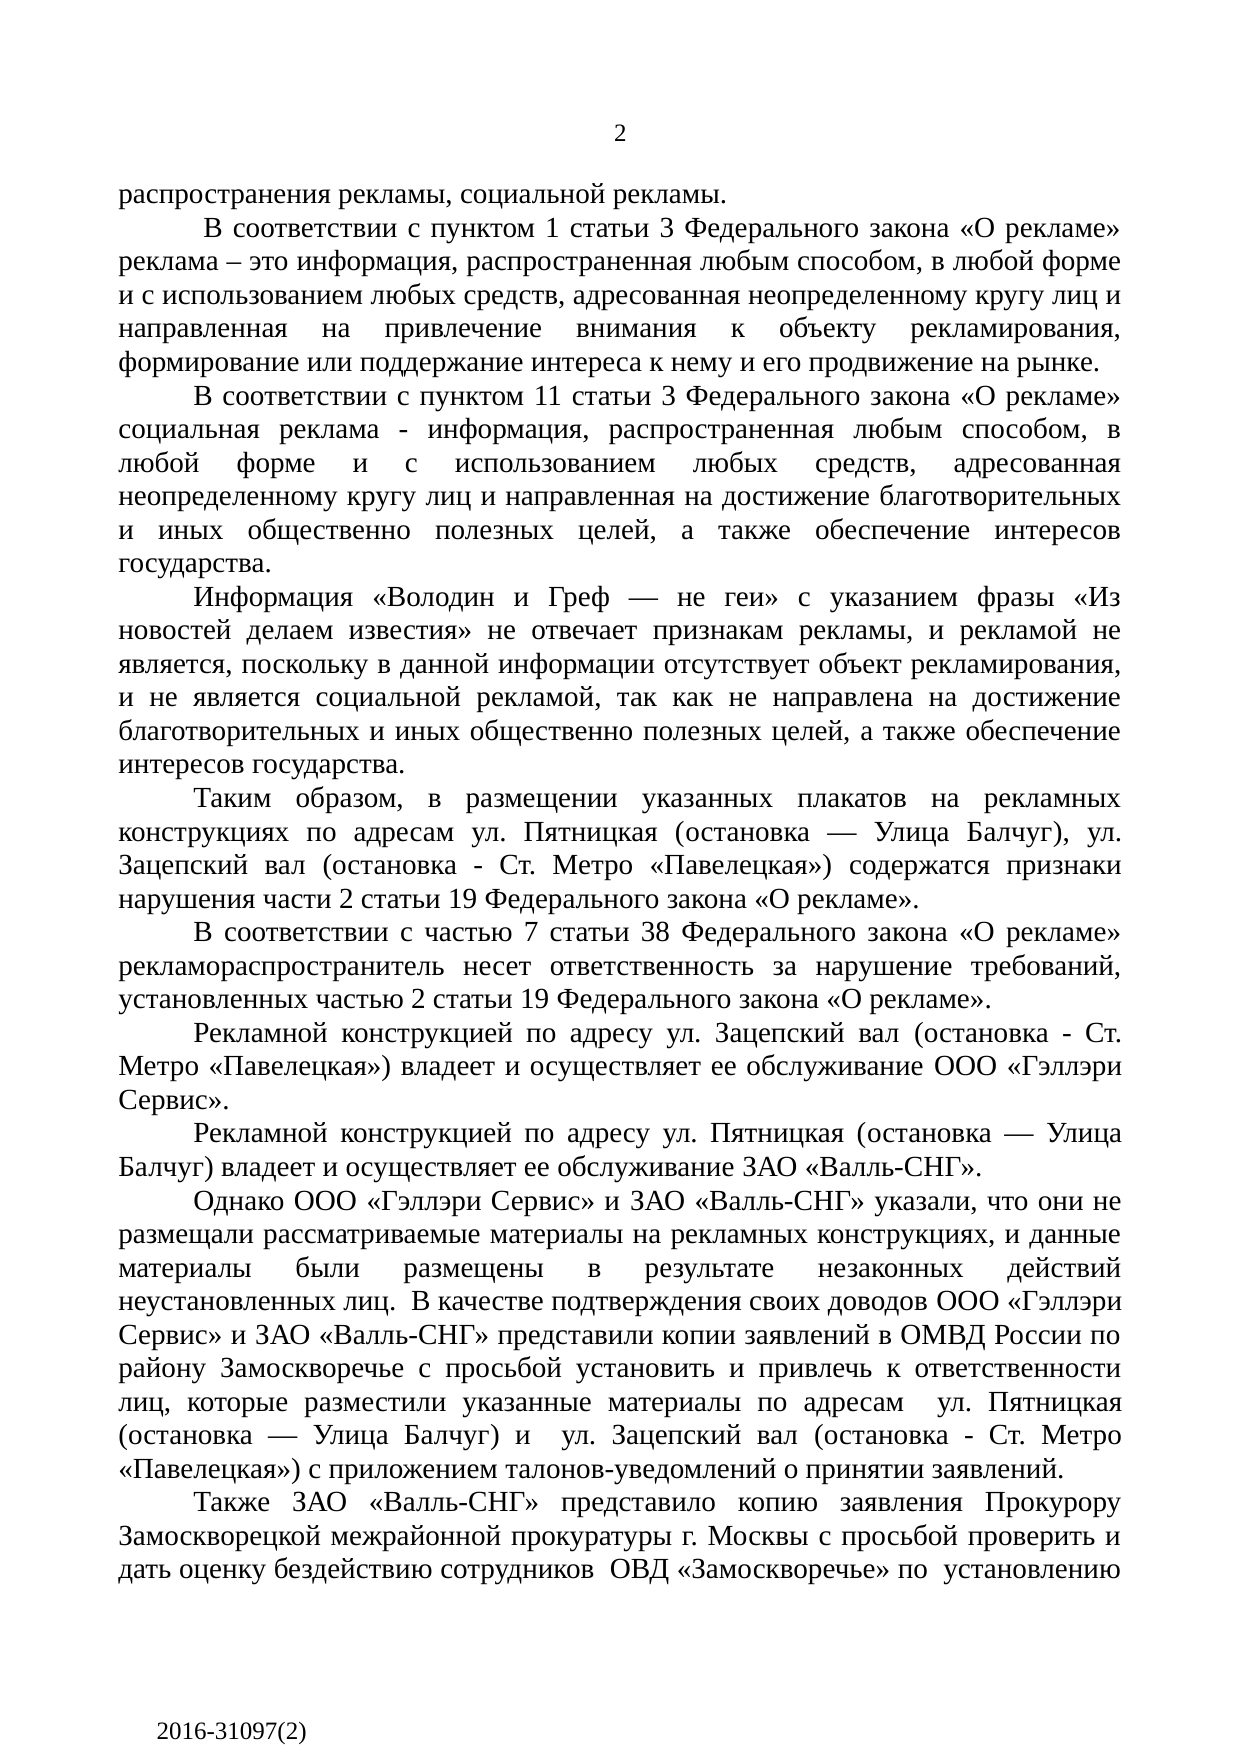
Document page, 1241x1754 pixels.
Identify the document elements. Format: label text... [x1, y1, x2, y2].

text В соответствии с частью 7 статьи 38 Федерального закона «О рекламе» рекламораспространитель несет ответственность за нарушение требований, установленных частью 2 статьи 19 Федерального закона «О рекламе». [118, 914, 1122, 1015]
text Однако ООО «Гэллэри Сервис» и ЗАО «Валль-СНГ» указали, что они не размещали рассматриваемые материалы на рекламных конструкциях, и данные материалы были размещены в результате незаконных действий неустановленных лиц. В качестве подтверждения своих доводов ООО «Гэллэри Сервис» и ЗАО «Валль-СНГ» представили копии заявлений в ОМВД России по району Замоскворечье с просьбой установить и привлечь к ответственности лиц, которые разместили указанные материалы по адресам ул. Пятницкая (остановка — Улица Балчуг) и ул. Зацепский вал (остановка - Ст. Метро «Павелецкая») с приложением талонов-уведомлений о принятии заявлений. [118, 1183, 1122, 1484]
text распространения рекламы, социальной рекламы. [118, 176, 1122, 210]
text В соответствии с пунктом 11 статьи 3 Федерального закона «О рекламе» социальная реклама - информация, распространенная любым способом, в любой форме и с использованием любых средств, адресованная неопределенному кругу лиц и направленная на достижение благотворительных и иных общественно полезных целей, а также обеспечение интересов государства. [118, 378, 1122, 579]
text Также ЗАО «Валль-СНГ» представило копию заявления Прокурору Замоскворецкой межрайонной прокуратуры г. Москвы с просьбой проверить и дать оценку бездействию сотрудников ОВД «Замоскворечье» по установлению [118, 1484, 1122, 1585]
text Рекламной конструкцией по адресу ул. Пятницкая (остановка — Улица Балчуг) владеет и осуществляет ее обслуживание ЗАО «Валль-СНГ». [118, 1116, 1122, 1183]
text В соответствии с пунктом 1 статьи 3 Федерального закона «О рекламе» реклама – это информация, распространенная любым способом, в любой форме и с использованием любых средств, адресованная неопределенному кругу лиц и направленная на привлечение внимания к объекту рекламирования, формирование или поддержание интереса к нему и его продвижение на рынке. [118, 210, 1122, 378]
text Рекламной конструкцией по адресу ул. Зацепский вал (остановка - Ст. Метро «Павелецкая») владеет и осуществляет ее обслуживание ООО «Гэллэри Сервис». [118, 1015, 1122, 1116]
text Информация «Володин и Греф — не геи» с указанием фразы «Из новостей делаем известия» не отвечает признакам рекламы, и рекламой не является, поскольку в данной информации отсутствует объект рекламирования, и не является социальной рекламой, так как не направлена на достижение благотворительных и иных общественно полезных целей, а также обеспечение интересов государства. [118, 579, 1122, 780]
text Таким образом, в размещении указанных плакатов на рекламных конструкциях по адресам ул. Пятницкая (остановка — Улица Балчуг), ул. Зацепский вал (остановка - Ст. Метро «Павелецкая») содержатся признаки нарушения части 2 статьи 19 Федерального закона «О рекламе». [118, 780, 1122, 914]
